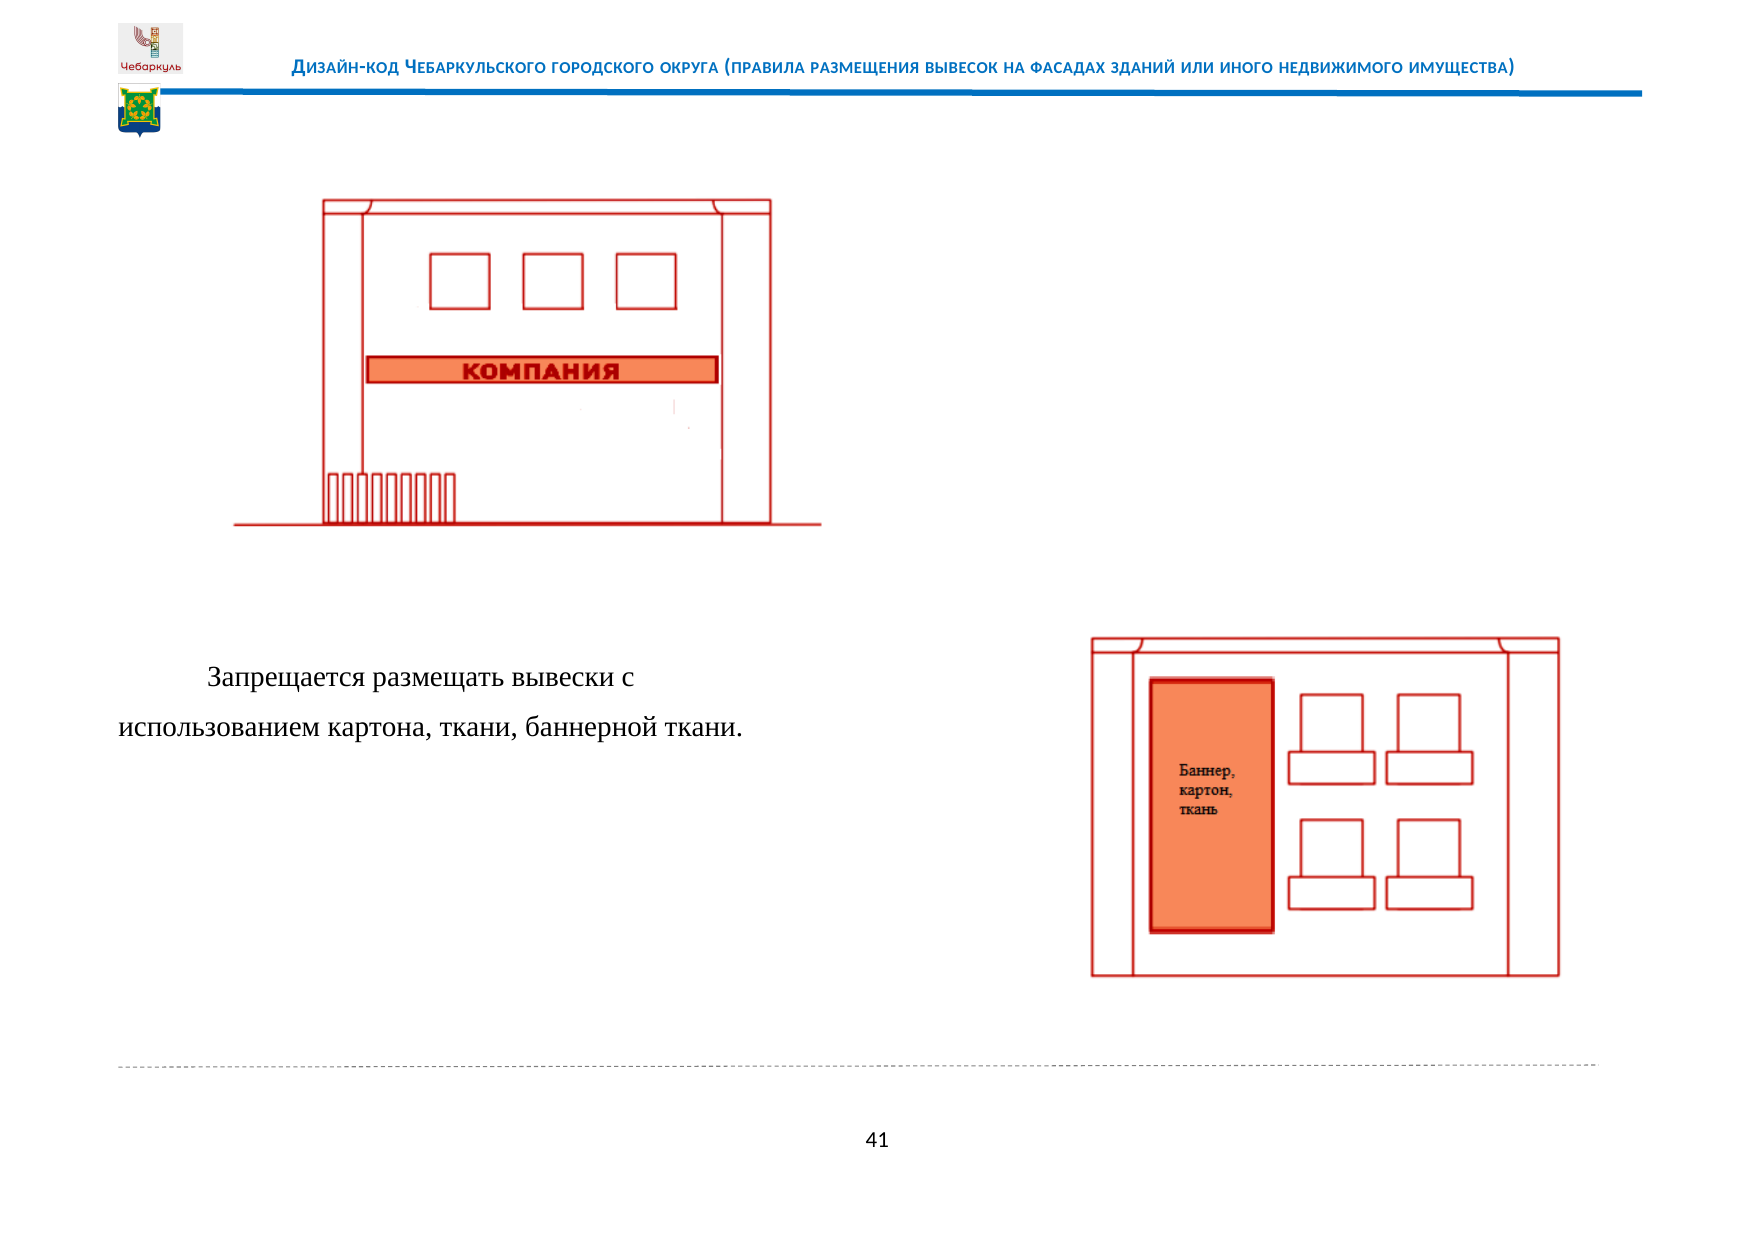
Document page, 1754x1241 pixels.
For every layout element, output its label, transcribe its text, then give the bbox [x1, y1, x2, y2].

picture [118, 23, 184, 74]
picture [212, 162, 835, 545]
picture [1052, 608, 1587, 1017]
text Запрещается размещать вывески с использованием картона, ткани, баннерной ткани. [118, 659, 840, 743]
picture [118, 83, 161, 138]
